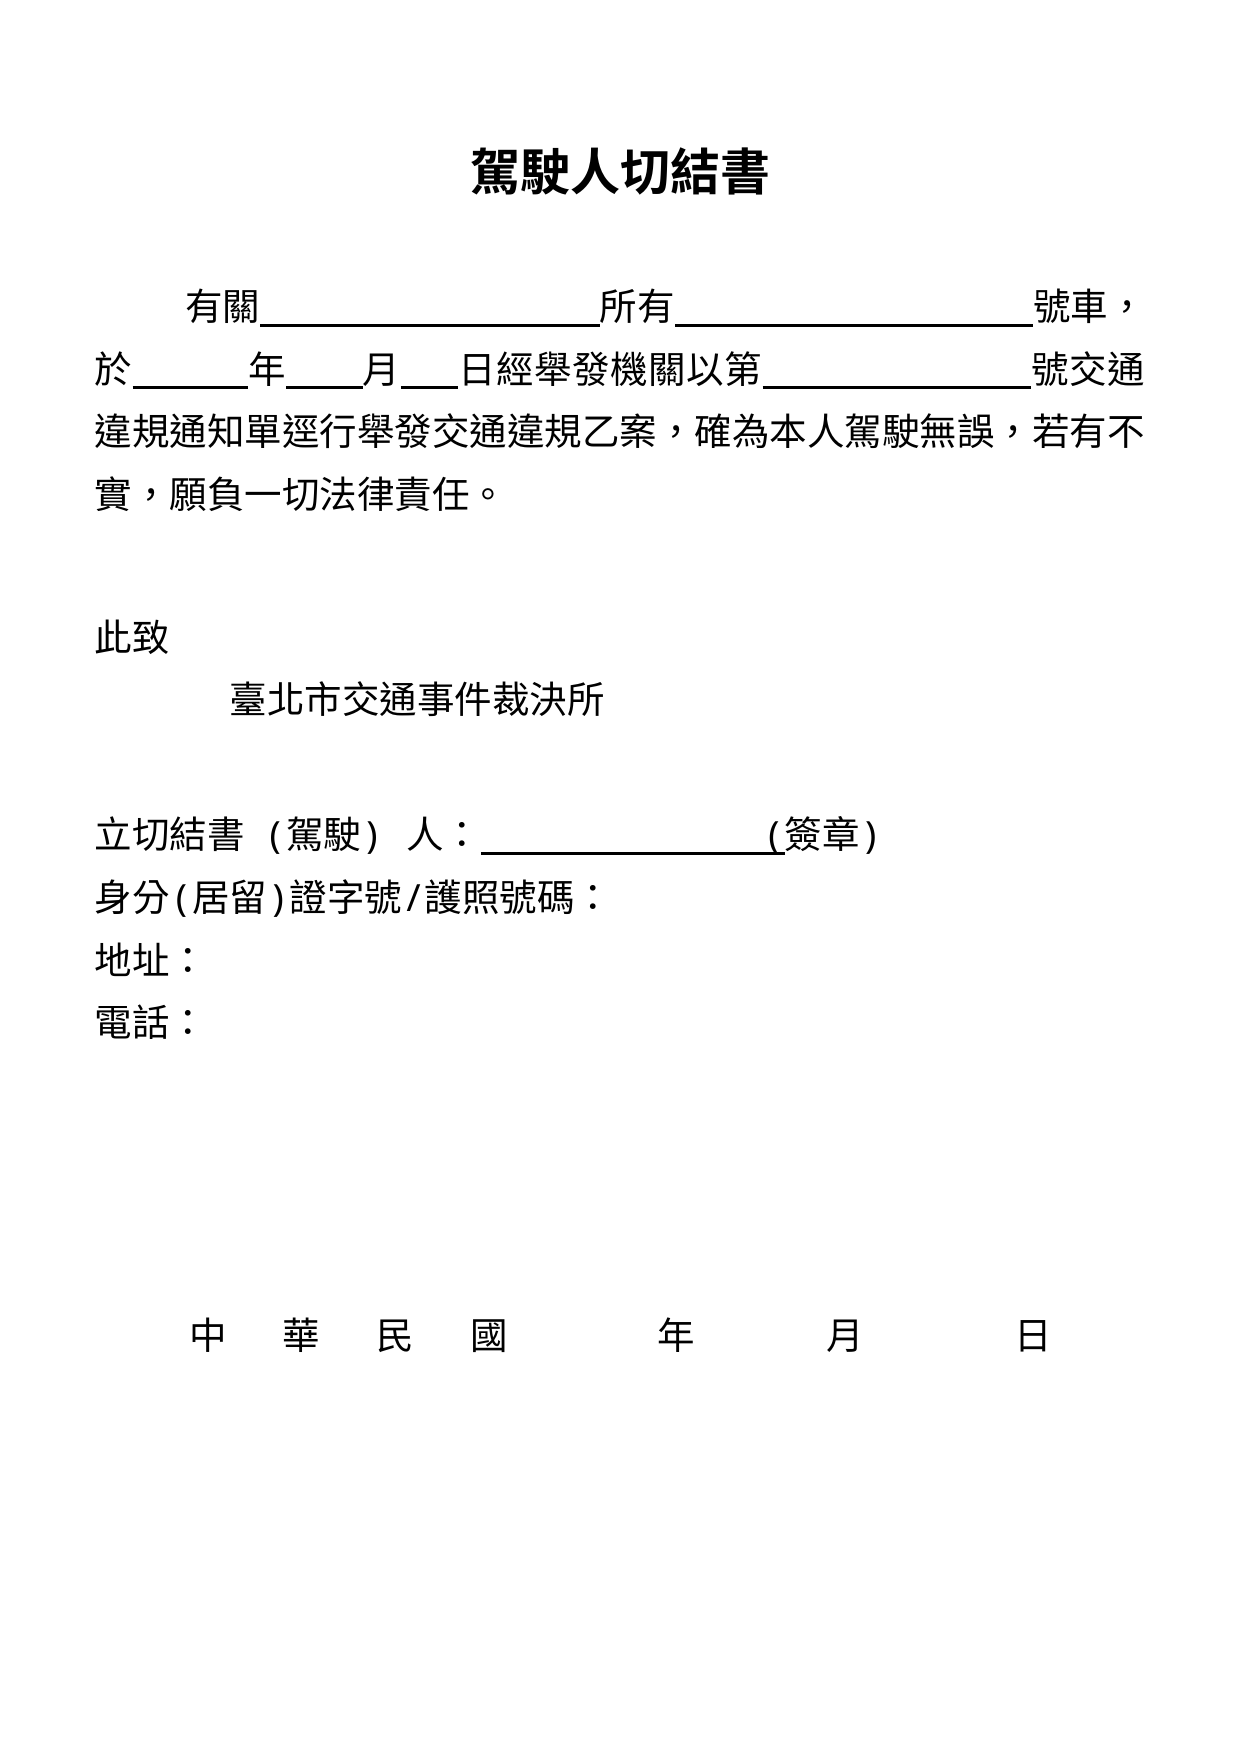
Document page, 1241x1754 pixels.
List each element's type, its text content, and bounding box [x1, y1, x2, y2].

text 立切結書 (駕駛) 人： (簽章) [94, 791, 1146, 853]
text 有關 所有 號車，於 年 月 日經舉發機關以第 號交通違規通知單逕行舉發交通違規乙案，確為本人駕駛無誤，若有不實，願負一切法律責任。 [94, 263, 1146, 513]
text 身分(居留)證字號/護照號碼： [94, 853, 1146, 916]
text 駕駛人切結書 [94, 96, 1146, 221]
text 地址： [94, 916, 1146, 978]
text 電話： [94, 978, 1146, 1041]
text 臺北市交通事件裁決所 [94, 656, 1146, 718]
text 中 華 民 國 年 月 日 [94, 1291, 1146, 1353]
text 此致 [94, 593, 1146, 656]
